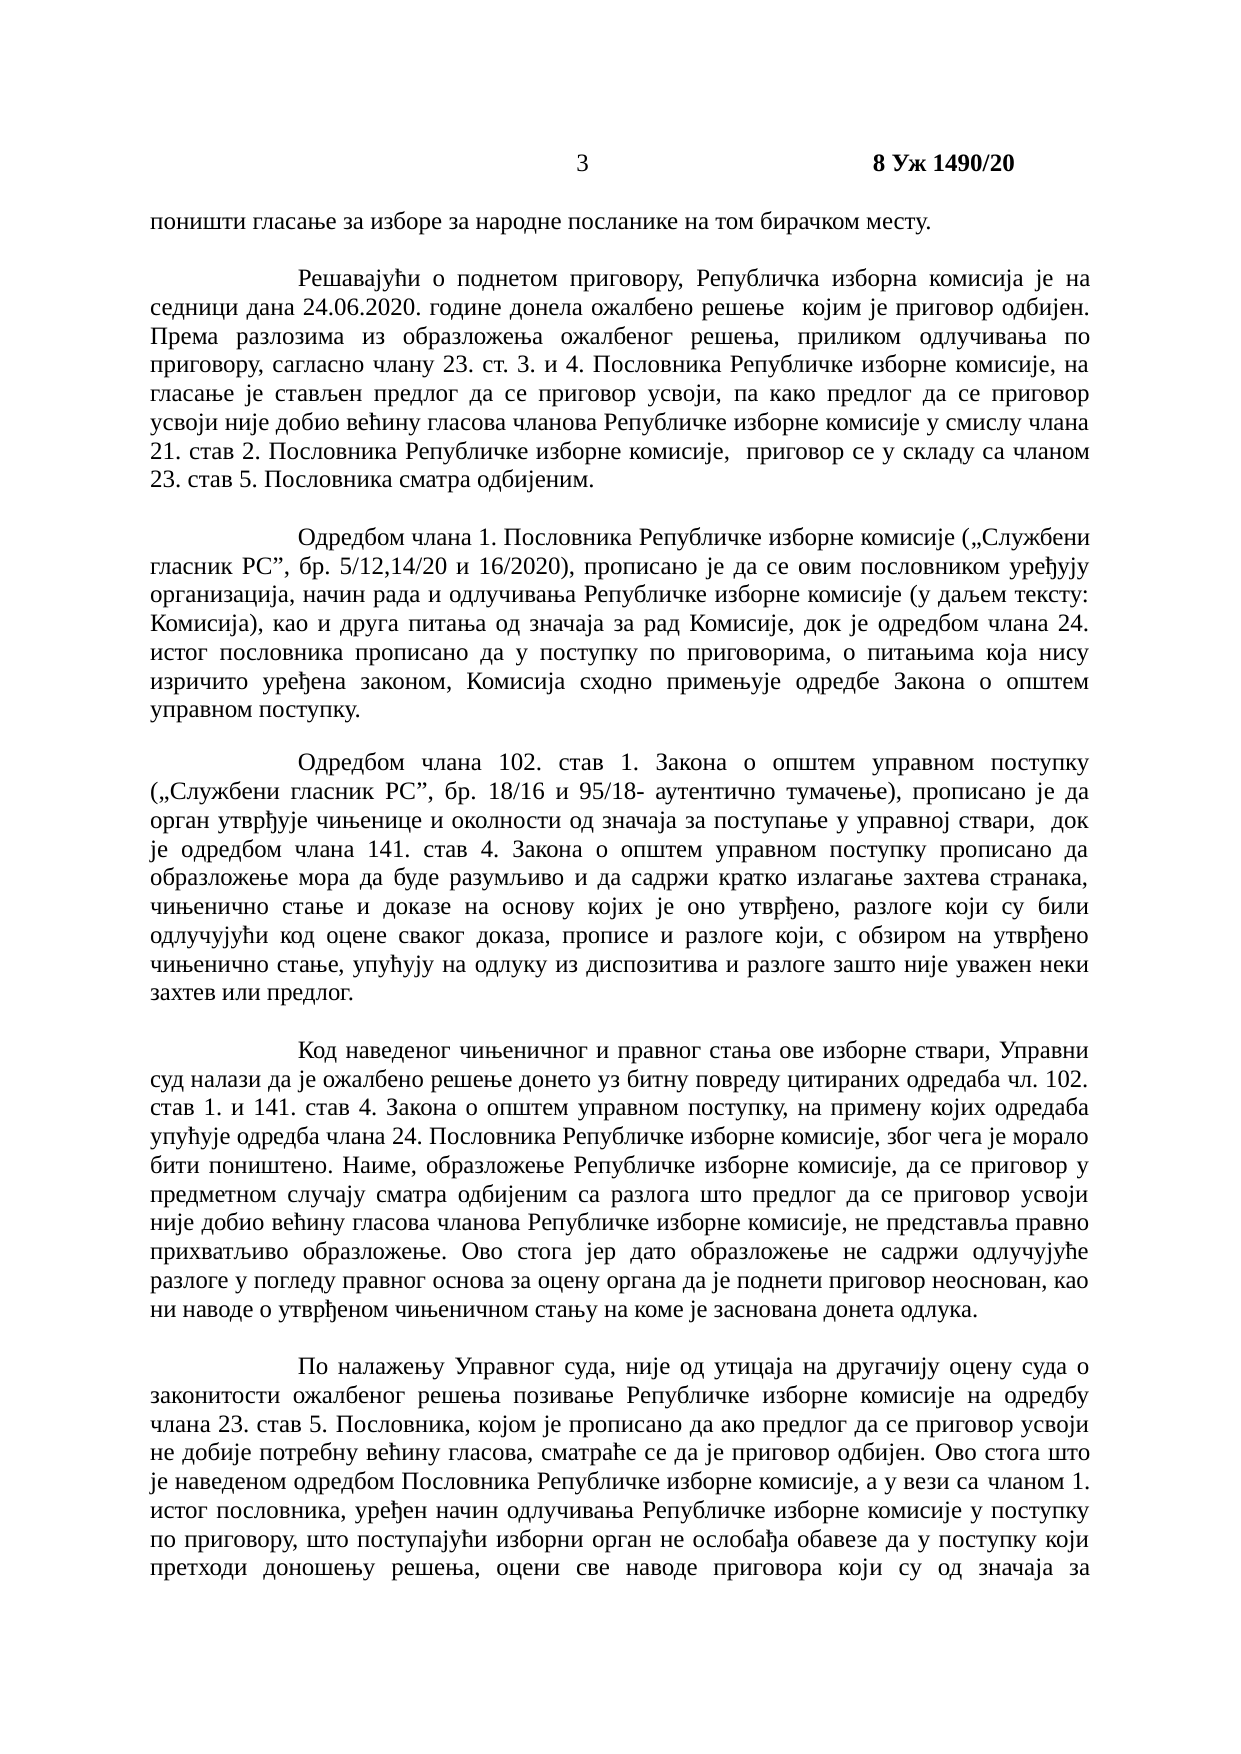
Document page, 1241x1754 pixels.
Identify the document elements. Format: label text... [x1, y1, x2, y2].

text Код наведеног чињеничног и правног стања ове изборне ствари, Управни суд налази да је ожалбено решење донето уз битну повреду цитираних одредаба чл. 102. став 1. и 141. став 4. Закона о општем управном поступку, на примену којих одредаба упућује одредба члана 24. Пословника Републичке изборне комисије, због чега је морало бити поништено. Наиме, образложење Републичке изборне комисије, да се приговор у предметном случају сматра одбијеним са разлога што предлог да се приговор усвоји није добио већину гласова чланова Републичке изборне комисије, не представља правно прихватљиво образложење. Ово стога јер дато образложење не садржи одлучујуће разлоге у погледу правног основа за оцену органа да је поднети приговор неоснован, као ни наводе о утврђеном чињеничном стању на коме је заснована донета одлука. [150, 1035, 1090, 1322]
text поништи гласање за изборе за народне посланике на том бирачком месту. [150, 206, 1090, 234]
text Одредбом члана 1. Пословника Републичке изборне комисије („Службени гласник РС”, бр. 5/12,14/20 и 16/2020), прописано је да се овим пословником уређују организација, начин рада и одлучивања Републичке изборне комисије (у даљем тексту: Комисија), као и друга питања од значаја за рад Комисије, док је одредбом члана 24. истог пословника прописано да у поступку по приговорима, о питањима која нису изричито уређена законом, Комисија сходно примењује одредбе Закона о општем управном поступку. [150, 522, 1090, 723]
text Решавајући о поднетом приговору, Републичка изборна комисија је на седници дана 24.06.2020. године донела ожалбено решење којим је приговор одбијен. Према разлозима из образложења ожалбеног решења, приликом одлучивања по приговору, сагласно члану 23. ст. 3. и 4. Пословника Републичке изборне комисије, на гласање је стављен предлог да се приговор усвоји, па како предлог да се приговор усвоји није добио већину гласова чланова Републичке изборне комисије у смислу члана 21. став 2. Пословника Републичке изборне комисије, приговор се у складу са чланом 23. став 5. Пословника сматра одбијеним. [150, 263, 1090, 493]
text По налажењу Управног суда, није од утицаја на другачију оцену суда о законитости ожалбеног решења позивање Републичке изборне комисије на одредбу члана 23. став 5. Пословника, којом је прописано да ако предлог да се приговор усвоји не добије потребну већину гласова, сматраће се да је приговор одбијен. Ово стога што је наведеном одредбом Пословника Републичке изборне комисије, а у вези са чланом 1. истог пословника, уређен начин одлучивања Републичке изборне комисије у поступку по приговору, што поступајући изборни орган не ослобађа обавезе да у поступку који претходи доношењу решења, оцени све наводе приговора који су од значаја за [150, 1351, 1090, 1581]
text Одредбом члана 102. став 1. Закона о општем управном поступку („Службени гласник РС”, бр. 18/16 и 95/18- аутентично тумачење), прописано је да орган утврђује чињенице и околности од значаја за поступање у управној ствари, док је одредбом члана 141. став 4. Закона о општем управном поступку прописано да образложење мора да буде разумљиво и да садржи кратко излагање захтева странака, чињенично стање и доказе на основу којих је оно утврђено, разлоге који су били одлучујући код оцене сваког доказа, прописе и разлоге који, с обзиром на утврђено чињенично стање, упућују на одлуку из диспозитива и разлоге зашто није уважен неки захтев или предлог. [150, 747, 1090, 1006]
